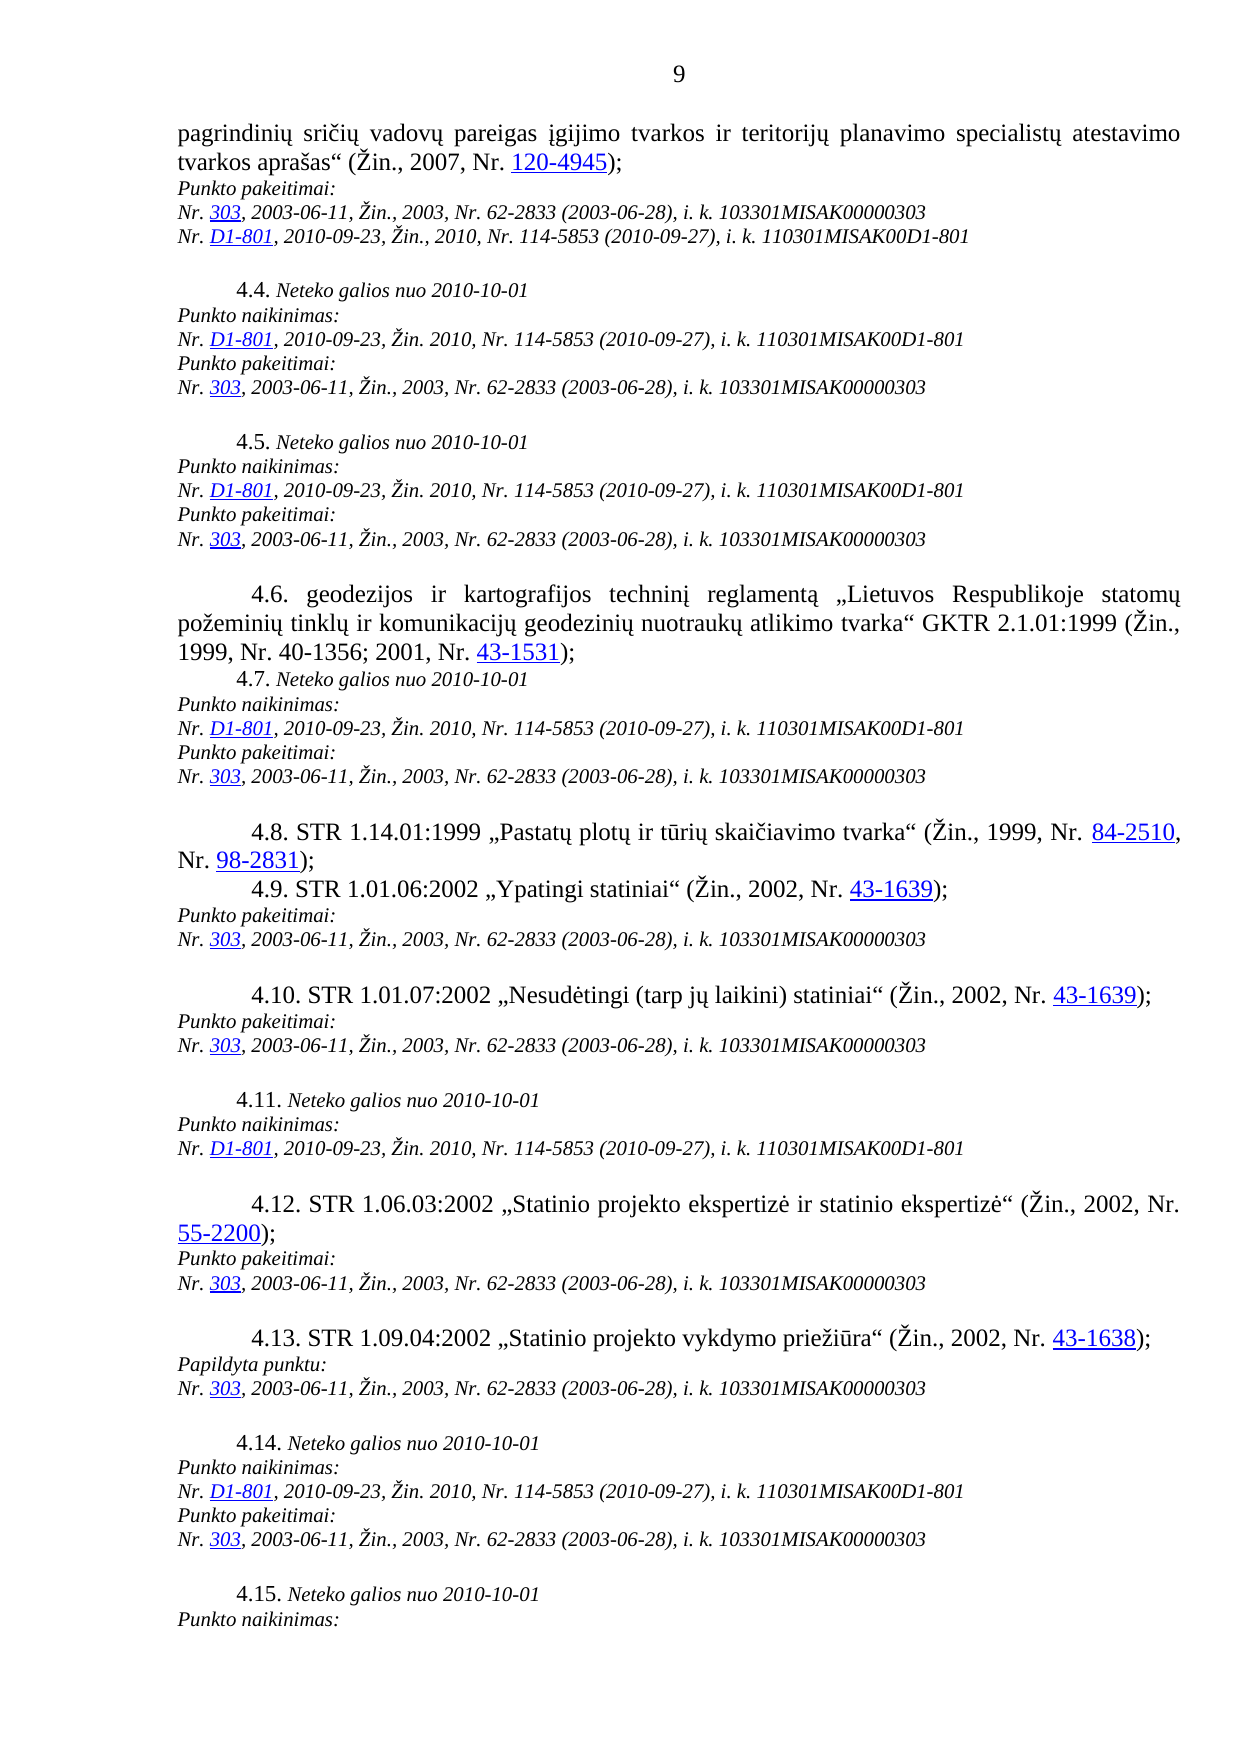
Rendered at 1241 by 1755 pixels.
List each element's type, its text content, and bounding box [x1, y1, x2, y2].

text Punkto pakeitimai: [177, 351, 1181, 375]
text 4.6. geodezijos ir kartografijos techninį reglamentą „Lietuvos Respublikoje statomų požeminių tinklų ir komunikacijų geodezinių nuotraukų atlikimo tvarka“ GKTR 2.1.01:1999 (Žin., 1999, Nr. 40-1356; 2001, Nr. 43-1531); [177, 579, 1181, 666]
text Punkto naikinimas: [177, 454, 1181, 478]
text 4.12. STR 1.06.03:2002 „Statinio projekto ekspertizė ir statinio ekspertizė“ (Žin., 2002, Nr. 55-2200); [177, 1189, 1181, 1246]
text Nr. D1-801, 2010-09-23, Žin. 2010, Nr. 114-5853 (2010-09-27), i. k. 110301MISAK00D1-801 [177, 1136, 1181, 1160]
text 4.7. Neteko galios nuo 2010-10-01 [177, 666, 1181, 692]
text Nr. 303, 2003-06-11, Žin., 2003, Nr. 62-2833 (2003-06-28), i. k. 103301MISAK00000303 [177, 526, 1181, 551]
text Punkto naikinimas: [177, 1607, 1181, 1631]
text Nr. 303, 2003-06-11, Žin., 2003, Nr. 62-2833 (2003-06-28), i. k. 103301MISAK00000303 [177, 1527, 1181, 1551]
text Nr. 303, 2003-06-11, Žin., 2003, Nr. 62-2833 (2003-06-28), i. k. 103301MISAK00000303 [177, 200, 1181, 224]
text Punkto pakeitimai: [177, 740, 1181, 764]
text Nr. 303, 2003-06-11, Žin., 2003, Nr. 62-2833 (2003-06-28), i. k. 103301MISAK00000303 [177, 927, 1181, 951]
text Nr. 303, 2003-06-11, Žin., 2003, Nr. 62-2833 (2003-06-28), i. k. 103301MISAK00000303 [177, 1270, 1181, 1294]
text 4.4. Neteko galios nuo 2010-10-01 [177, 277, 1181, 303]
text Punkto pakeitimai: [177, 1246, 1181, 1270]
text 4.11. Neteko galios nuo 2010-10-01 [177, 1086, 1181, 1112]
text 4.10. STR 1.01.07:2002 „Nesudėtingi (tarp jų laikini) statiniai“ (Žin., 2002, Nr. 43-1639); [177, 980, 1181, 1009]
text Punkto pakeitimai: [177, 502, 1181, 526]
text Punkto pakeitimai: [177, 1009, 1181, 1033]
text 4.9. STR 1.01.06:2002 „Ypatingi statiniai“ (Žin., 2002, Nr. 43-1639); [177, 874, 1181, 903]
text Nr. 303, 2003-06-11, Žin., 2003, Nr. 62-2833 (2003-06-28), i. k. 103301MISAK00000303 [177, 764, 1181, 788]
text Nr. D1-801, 2010-09-23, Žin. 2010, Nr. 114-5853 (2010-09-27), i. k. 110301MISAK00D1-801 [177, 478, 1181, 502]
text Nr. D1-801, 2010-09-23, Žin. 2010, Nr. 114-5853 (2010-09-27), i. k. 110301MISAK00D1-801 [177, 1479, 1181, 1503]
text Punkto pakeitimai: [177, 1503, 1181, 1527]
text 4.13. STR 1.09.04:2002 „Statinio projekto vykdymo priežiūra“ (Žin., 2002, Nr. 43-1638); [177, 1323, 1181, 1352]
text pagrindinių sričių vadovų pareigas įgijimo tvarkos ir teritorijų planavimo specialistų atestavimo tvarkos aprašas“ (Žin., 2007, Nr. 120-4945); [177, 118, 1181, 176]
text Nr. D1-801, 2010-09-23, Žin. 2010, Nr. 114-5853 (2010-09-27), i. k. 110301MISAK00D1-801 [177, 716, 1181, 740]
text Punkto naikinimas: [177, 692, 1181, 716]
text Punkto pakeitimai: [177, 903, 1181, 927]
text Nr. 303, 2003-06-11, Žin., 2003, Nr. 62-2833 (2003-06-28), i. k. 103301MISAK00000303 [177, 1376, 1181, 1400]
text Nr. 303, 2003-06-11, Žin., 2003, Nr. 62-2833 (2003-06-28), i. k. 103301MISAK00000303 [177, 1033, 1181, 1057]
text Nr. D1-801, 2010-09-23, Žin. 2010, Nr. 114-5853 (2010-09-27), i. k. 110301MISAK00D1-801 [177, 327, 1181, 351]
text 4.14. Neteko galios nuo 2010-10-01 [177, 1429, 1181, 1455]
text Punkto naikinimas: [177, 1112, 1181, 1136]
text Punkto naikinimas: [177, 303, 1181, 327]
text Punkto pakeitimai: [177, 176, 1181, 200]
text 4.8. STR 1.14.01:1999 „Pastatų plotų ir tūrių skaičiavimo tvarka“ (Žin., 1999, Nr. 84-2510, Nr. 98-2831); [177, 817, 1181, 874]
text Papildyta punktu: [177, 1352, 1181, 1376]
text Nr. D1-801, 2010-09-23, Žin., 2010, Nr. 114-5853 (2010-09-27), i. k. 110301MISAK00D1-801 [177, 224, 1181, 248]
text Nr. 303, 2003-06-11, Žin., 2003, Nr. 62-2833 (2003-06-28), i. k. 103301MISAK00000303 [177, 375, 1181, 399]
text 4.15. Neteko galios nuo 2010-10-01 [177, 1580, 1181, 1607]
text Punkto naikinimas: [177, 1455, 1181, 1479]
text 4.5. Neteko galios nuo 2010-10-01 [177, 428, 1181, 454]
